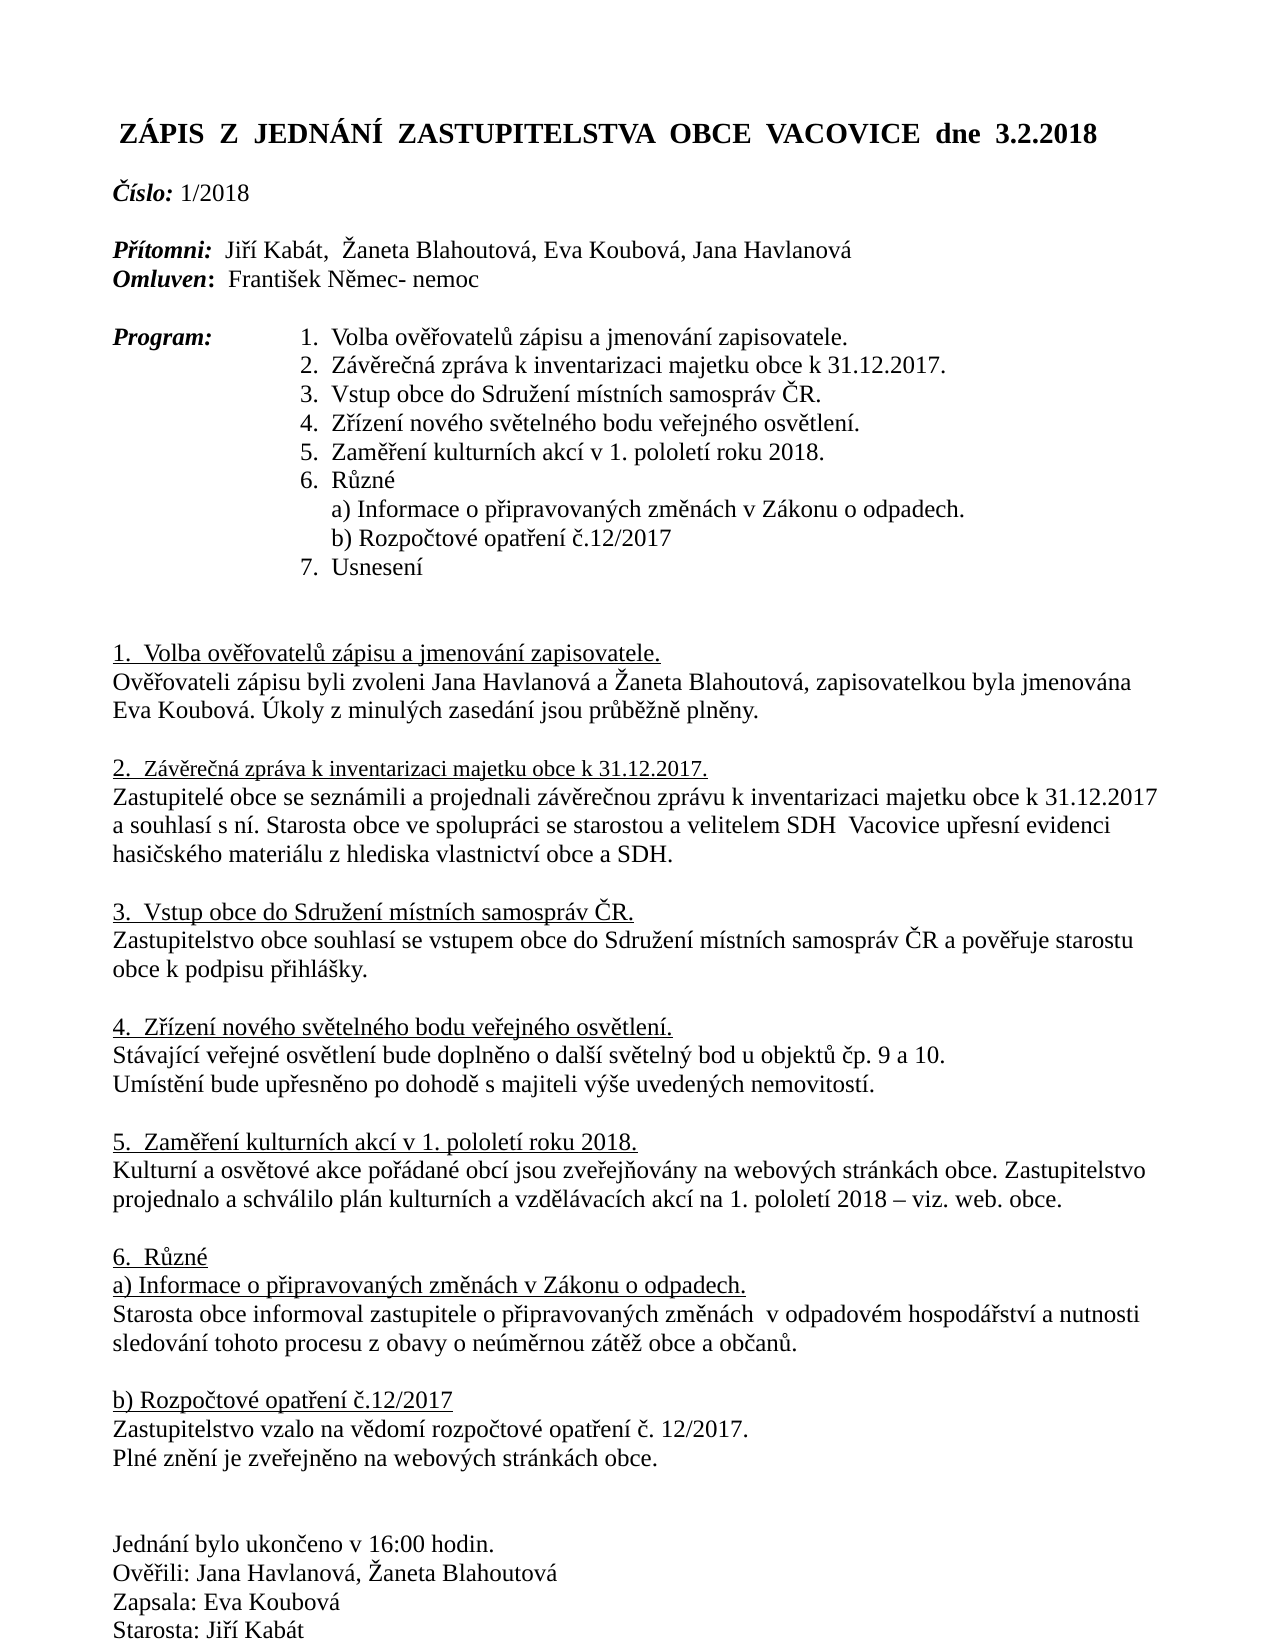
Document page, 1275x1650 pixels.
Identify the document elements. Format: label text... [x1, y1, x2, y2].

text Plné znění je zveřejněno na webových stránkách obce. [112, 1443, 1162, 1472]
text 6. Různé [112, 466, 1162, 494]
text Zastupitelé obce se seznámili a projednali závěrečnou zprávu k inventarizaci majetku obce k 31.12.2017 a souhlasí s ní. Starosta obce ve spolupráci se starostou a velitelem SDH Vacovice upřesní evidenci [112, 782, 1162, 839]
text Program: 1. Volba ověřovatelů zápisu a jmenování zapisovatele. [112, 322, 1162, 351]
text 4. Zřízení nového světelného bodu veřejného osvětlení. [112, 408, 1162, 437]
text 4. Zřízení nového světelného bodu veřejného osvětlení. [112, 1012, 1162, 1041]
text 1. Volba ověřovatelů zápisu a jmenování zapisovatele. [112, 638, 1162, 667]
text ZÁPIS Z JEDNÁNÍ ZASTUPITELSTVA OBCE VACOVICE dne 3.2.2018 [112, 116, 1162, 149]
text 5. Zaměření kulturních akcí v 1. pololetí roku 2018. [112, 1127, 1162, 1156]
text b) Rozpočtové opatření č.12/2017 [112, 523, 1162, 552]
text Ověřovateli zápisu byli zvoleni Jana Havlanová a Žaneta Blahoutová, zapisovatelkou byla jmenována Eva Koubová. Úkoly z minulých zasedání jsou průběžně plněny. [112, 667, 1162, 724]
text 3. Vstup obce do Sdružení místních samospráv ČR. [112, 897, 1162, 926]
text 2. Závěrečná zpráva k inventarizaci majetku obce k 31.12.2017. [112, 753, 1162, 782]
text a) Informace o připravovaných změnách v Zákonu o odpadech. [112, 1271, 1162, 1299]
text 3. Vstup obce do Sdružení místních samospráv ČR. [112, 379, 1162, 408]
text Starosta: Jiří Kabát [112, 1616, 1162, 1644]
text 6. Různé [112, 1242, 1162, 1271]
text Jednání bylo ukončeno v 16:00 hodin. [112, 1529, 1162, 1558]
text b) Rozpočtové opatření č.12/2017 [112, 1386, 1162, 1414]
text hasičského materiálu z hlediska vlastnictví obce a SDH. [112, 839, 1162, 868]
text 7. Usnesení [112, 552, 1162, 581]
text Omluven: František Němec- nemoc [112, 264, 1162, 293]
text Umístění bude upřesněno po dohodě s majiteli výše uvedených nemovitostí. [112, 1069, 1162, 1098]
text a) Informace o připravovaných změnách v Zákonu o odpadech. [112, 494, 1162, 523]
text Zastupitelstvo vzalo na vědomí rozpočtové opatření č. 12/2017. [112, 1414, 1162, 1443]
text Ověřili: Jana Havlanová, Žaneta Blahoutová [112, 1558, 1162, 1587]
text 5. Zaměření kulturních akcí v 1. pololetí roku 2018. [112, 437, 1162, 466]
text Zastupitelstvo obce souhlasí se vstupem obce do Sdružení místních samospráv ČR a pověřuje starostu obce k podpisu přihlášky. [112, 926, 1162, 983]
text Zapsala: Eva Koubová [112, 1587, 1162, 1616]
text Kulturní a osvětové akce pořádané obcí jsou zveřejňovány na webových stránkách obce. Zastupitelstvo projednalo a schválilo plán kulturních a vzdělávacích akcí na 1. pololetí 2018 – viz. web. obce. [112, 1156, 1162, 1213]
text Číslo: 1/2018 [112, 178, 1162, 207]
text Přítomni: Jiří Kabát, Žaneta Blahoutová, Eva Koubová, Jana Havlanová [112, 236, 1162, 264]
text Stávající veřejné osvětlení bude doplněno o další světelný bod u objektů čp. 9 a 10. [112, 1041, 1162, 1069]
text 2. Závěrečná zpráva k inventarizaci majetku obce k 31.12.2017. [112, 351, 1162, 379]
text Starosta obce informoval zastupitele o připravovaných změnách v odpadovém hospodářství a nutnosti sledování tohoto procesu z obavy o neúměrnou zátěž obce a občanů. [112, 1299, 1162, 1357]
